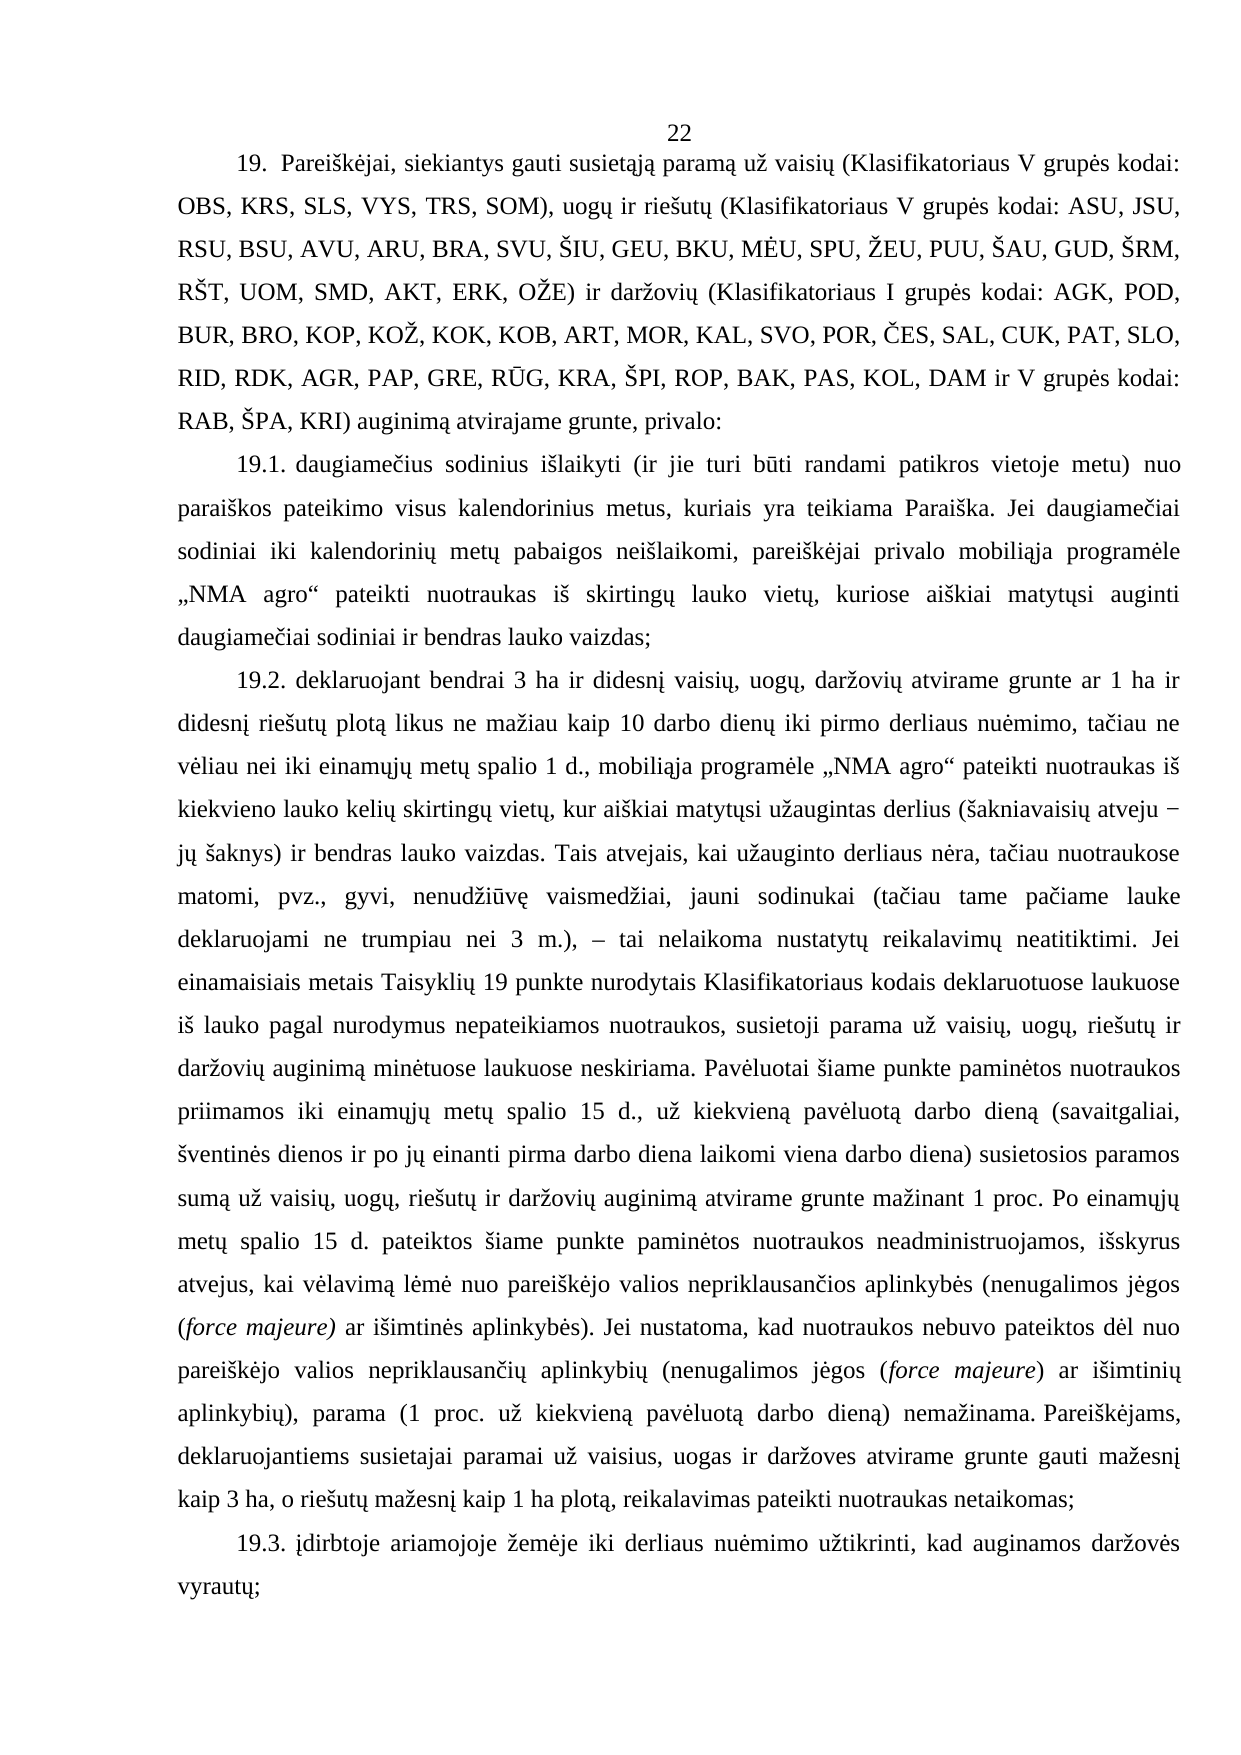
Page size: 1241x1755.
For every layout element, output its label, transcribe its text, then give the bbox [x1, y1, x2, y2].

text 19.2. deklaruojant bendrai 3 ha ir didesnį vaisių, uogų, daržovių atvirame grunte ar 1 ha ir didesnį riešutų plotą likus ne mažiau kaip 10 darbo dienų iki pirmo derliaus nuėmimo, tačiau ne vėliau nei iki einamųjų metų spalio 1 d., mobiliąja programėle „NMA agro“ pateikti nuotraukas iš kiekvieno lauko kelių skirtingų vietų, kur aiškiai matytųsi užaugintas derlius (šakniavaisių atveju − jų šaknys) ir bendras lauko vaizdas. Tais atvejais, kai užauginto derliaus nėra, tačiau nuotraukose matomi, pvz., gyvi, nenudžiūvę vaismedžiai, jauni sodinukai (tačiau tame pačiame lauke deklaruojami ne trumpiau nei 3 m.), – tai nelaikoma nustatytų reikalavimų neatitiktimi. Jei einamaisiais metais Taisyklių 19 punkte nurodytais Klasifikatoriaus kodais deklaruotuose laukuose iš lauko pagal nurodymus nepateikiamos nuotraukos, susietoji parama už vaisių, uogų, riešutų ir daržovių auginimą minėtuose laukuose neskiriama. Pavėluotai šiame punkte paminėtos nuotraukos priimamos iki einamųjų metų spalio 15 d., už kiekvieną pavėluotą darbo dieną (savaitgaliai, šventinės dienos ir po jų einanti pirma darbo diena laikomi viena darbo diena) susietosios paramos sumą už vaisių, uogų, riešutų ir daržovių auginimą atvirame grunte mažinant 1 proc. Po einamųjų metų spalio 15 d. pateiktos šiame punkte paminėtos nuotraukos neadministruojamos, išskyrus atvejus, kai vėlavimą lėmė nuo pareiškėjo valios nepriklausančios aplinkybės (nenugalimos jėgos (force majeure) ar išimtinės aplinkybės). Jei nustatoma, kad nuotraukos nebuvo pateiktos dėl nuo pareiškėjo valios nepriklausančių aplinkybių (nenugalimos jėgos (force majeure) ar išimtinių aplinkybių), parama (1 proc. už kiekvieną pavėluotą darbo dieną) nemažinama. Pareiškėjams, deklaruojantiems susietajai paramai už vaisius, uogas ir daržoves atvirame grunte gauti mažesnį kaip 3 ha, o riešutų mažesnį kaip 1 ha plotą, reikalavimas pateikti nuotraukas netaikomas; [177, 665, 1181, 1513]
text 19. Pareiškėjai, siekiantys gauti susietąją paramą už vaisių (Klasifikatoriaus V grupės kodai: OBS, KRS, SLS, VYS, TRS, SOM), uogų ir riešutų (Klasifikatoriaus V grupės kodai: ASU, JSU, RSU, BSU, AVU, ARU, BRA, SVU, ŠIU, GEU, BKU, MĖU, SPU, ŽEU, PUU, ŠAU, GUD, ŠRM, RŠT, UOM, SMD, AKT, ERK, OŽE) ir daržovių (Klasifikatoriaus I grupės kodai: AGK, POD, BUR, BRO, KOP, KOŽ, KOK, KOB, ART, MOR, KAL, SVO, POR, ČES, SAL, CUK, PAT, SLO, RID, RDK, AGR, PAP, GRE, RŪG, KRA, ŠPI, ROP, BAK, PAS, KOL, DAM ir V grupės kodai: RAB, ŠPA, KRI) auginimą atvirajame grunte, privalo: [177, 148, 1181, 435]
text 19.1. daugiamečius sodinius išlaikyti (ir jie turi būti randami patikros vietoje metu) nuo paraiškos pateikimo visus kalendorinius metus, kuriais yra teikiama Paraiška. Jei daugiamečiai sodiniai iki kalendorinių metų pabaigos neišlaikomi, pareiškėjai privalo mobiliąja programėle „NMA agro“ pateikti nuotraukas iš skirtingų lauko vietų, kuriose aiškiai matytųsi auginti daugiamečiai sodiniai ir bendras lauko vaizdas; [177, 449, 1181, 651]
text 19.3. įdirbtoje ariamojoje žemėje iki derliaus nuėmimo užtikrinti, kad auginamos daržovės vyrautų; [177, 1528, 1181, 1599]
